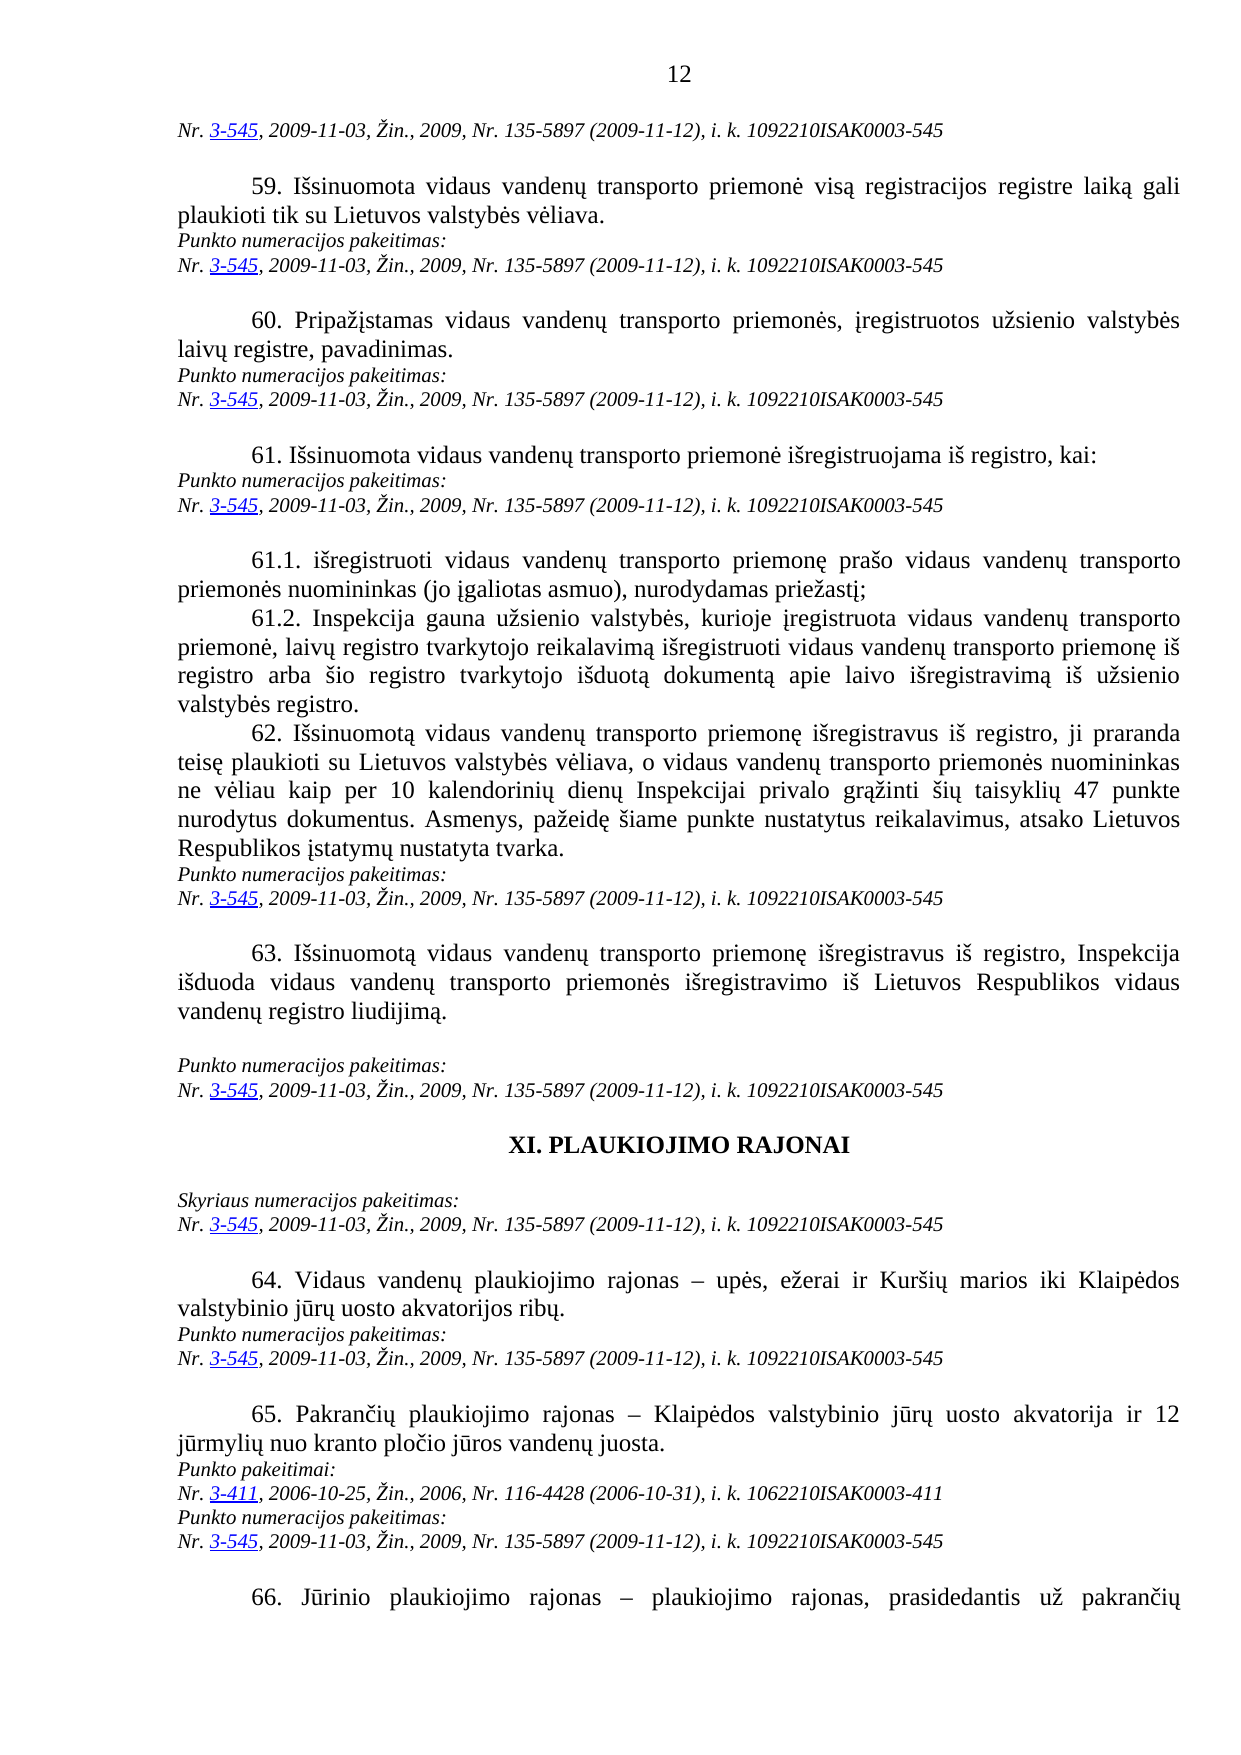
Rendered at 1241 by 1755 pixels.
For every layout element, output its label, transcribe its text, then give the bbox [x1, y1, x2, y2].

text Nr. 3-545, 2009-11-03, Žin., 2009, Nr. 135-5897 (2009-11-12), i. k. 1092210ISAK0003-545 [177, 118, 1181, 142]
text 59. Išsinuomota vidaus vandenų transporto priemonė visą registracijos registre laiką gali plaukioti tik su Lietuvos valstybės vėliava. [177, 171, 1181, 228]
text Nr. 3-545, 2009-11-03, Žin., 2009, Nr. 135-5897 (2009-11-12), i. k. 1092210ISAK0003-545 [177, 492, 1181, 517]
text Nr. 3-545, 2009-11-03, Žin., 2009, Nr. 135-5897 (2009-11-12), i. k. 1092210ISAK0003-545 [177, 252, 1181, 277]
text Nr. 3-411, 2006-10-25, Žin., 2006, Nr. 116-4428 (2006-10-31), i. k. 1062210ISAK0003-411 [177, 1481, 1181, 1505]
text Nr. 3-545, 2009-11-03, Žin., 2009, Nr. 135-5897 (2009-11-12), i. k. 1092210ISAK0003-545 [177, 886, 1181, 910]
text Punkto pakeitimai: [177, 1457, 1181, 1481]
text Punkto numeracijos pakeitimas: [177, 1505, 1181, 1529]
text XI. PLAUKIOJIMO RAJONAI [177, 1130, 1181, 1159]
text Punkto numeracijos pakeitimas: [177, 1322, 1181, 1346]
text 61.2. Inspekcija gauna užsienio valstybės, kurioje įregistruota vidaus vandenų transporto priemonė, laivų registro tvarkytojo reikalavimą išregistruoti vidaus vandenų transporto priemonę iš registro arba šio registro tvarkytojo išduotą dokumentą apie laivo išregistravimą iš užsienio valstybės registro. [177, 603, 1181, 718]
text 65. Pakrančių plaukiojimo rajonas – Klaipėdos valstybinio jūrų uosto akvatorija ir 12 jūrmylių nuo kranto pločio jūros vandenų juosta. [177, 1399, 1181, 1457]
text Punkto numeracijos pakeitimas: [177, 228, 1181, 252]
text Nr. 3-545, 2009-11-03, Žin., 2009, Nr. 135-5897 (2009-11-12), i. k. 1092210ISAK0003-545 [177, 1529, 1181, 1553]
text 63. Išsinuomotą vidaus vandenų transporto priemonę išregistravus iš registro, Inspekcija išduoda vidaus vandenų transporto priemonės išregistravimo iš Lietuvos Respublikos vidaus vandenų registro liudijimą. [177, 938, 1181, 1025]
text 62. Išsinuomotą vidaus vandenų transporto priemonę išregistravus iš registro, ji praranda teisę plaukioti su Lietuvos valstybės vėliava, o vidaus vandenų transporto priemonės nuomininkas ne vėliau kaip per 10 kalendorinių dienų Inspekcijai privalo grąžinti šių taisyklių 47 punkte nurodytus dokumentus. Asmenys, pažeidę šiame punkte nustatytus reikalavimus, atsako Lietuvos Respublikos įstatymų nustatyta tvarka. [177, 718, 1181, 862]
text Nr. 3-545, 2009-11-03, Žin., 2009, Nr. 135-5897 (2009-11-12), i. k. 1092210ISAK0003-545 [177, 1212, 1181, 1236]
text Punkto numeracijos pakeitimas: [177, 1053, 1181, 1077]
text Punkto numeracijos pakeitimas: [177, 468, 1181, 492]
text 64. Vidaus vandenų plaukiojimo rajonas – upės, ežerai ir Kuršių marios iki Klaipėdos valstybinio jūrų uosto akvatorijos ribų. [177, 1265, 1181, 1322]
text Skyriaus numeracijos pakeitimas: [177, 1188, 1181, 1212]
text 61.1. išregistruoti vidaus vandenų transporto priemonę prašo vidaus vandenų transporto priemonės nuomininkas (jo įgaliotas asmuo), nurodydamas priežastį; [177, 545, 1181, 603]
text Punkto numeracijos pakeitimas: [177, 862, 1181, 886]
text 60. Pripažįstamas vidaus vandenų transporto priemonės, įregistruotos užsienio valstybės laivų registre, pavadinimas. [177, 305, 1181, 363]
text Nr. 3-545, 2009-11-03, Žin., 2009, Nr. 135-5897 (2009-11-12), i. k. 1092210ISAK0003-545 [177, 1346, 1181, 1370]
text Punkto numeracijos pakeitimas: [177, 363, 1181, 387]
text Nr. 3-545, 2009-11-03, Žin., 2009, Nr. 135-5897 (2009-11-12), i. k. 1092210ISAK0003-545 [177, 387, 1181, 411]
text 66. Jūrinio plaukiojimo rajonas – plaukiojimo rajonas, prasidedantis už pakrančių [177, 1582, 1181, 1610]
text Nr. 3-545, 2009-11-03, Žin., 2009, Nr. 135-5897 (2009-11-12), i. k. 1092210ISAK0003-545 [177, 1077, 1181, 1102]
text 61. Išsinuomota vidaus vandenų transporto priemonė išregistruojama iš registro, kai: [177, 440, 1181, 468]
